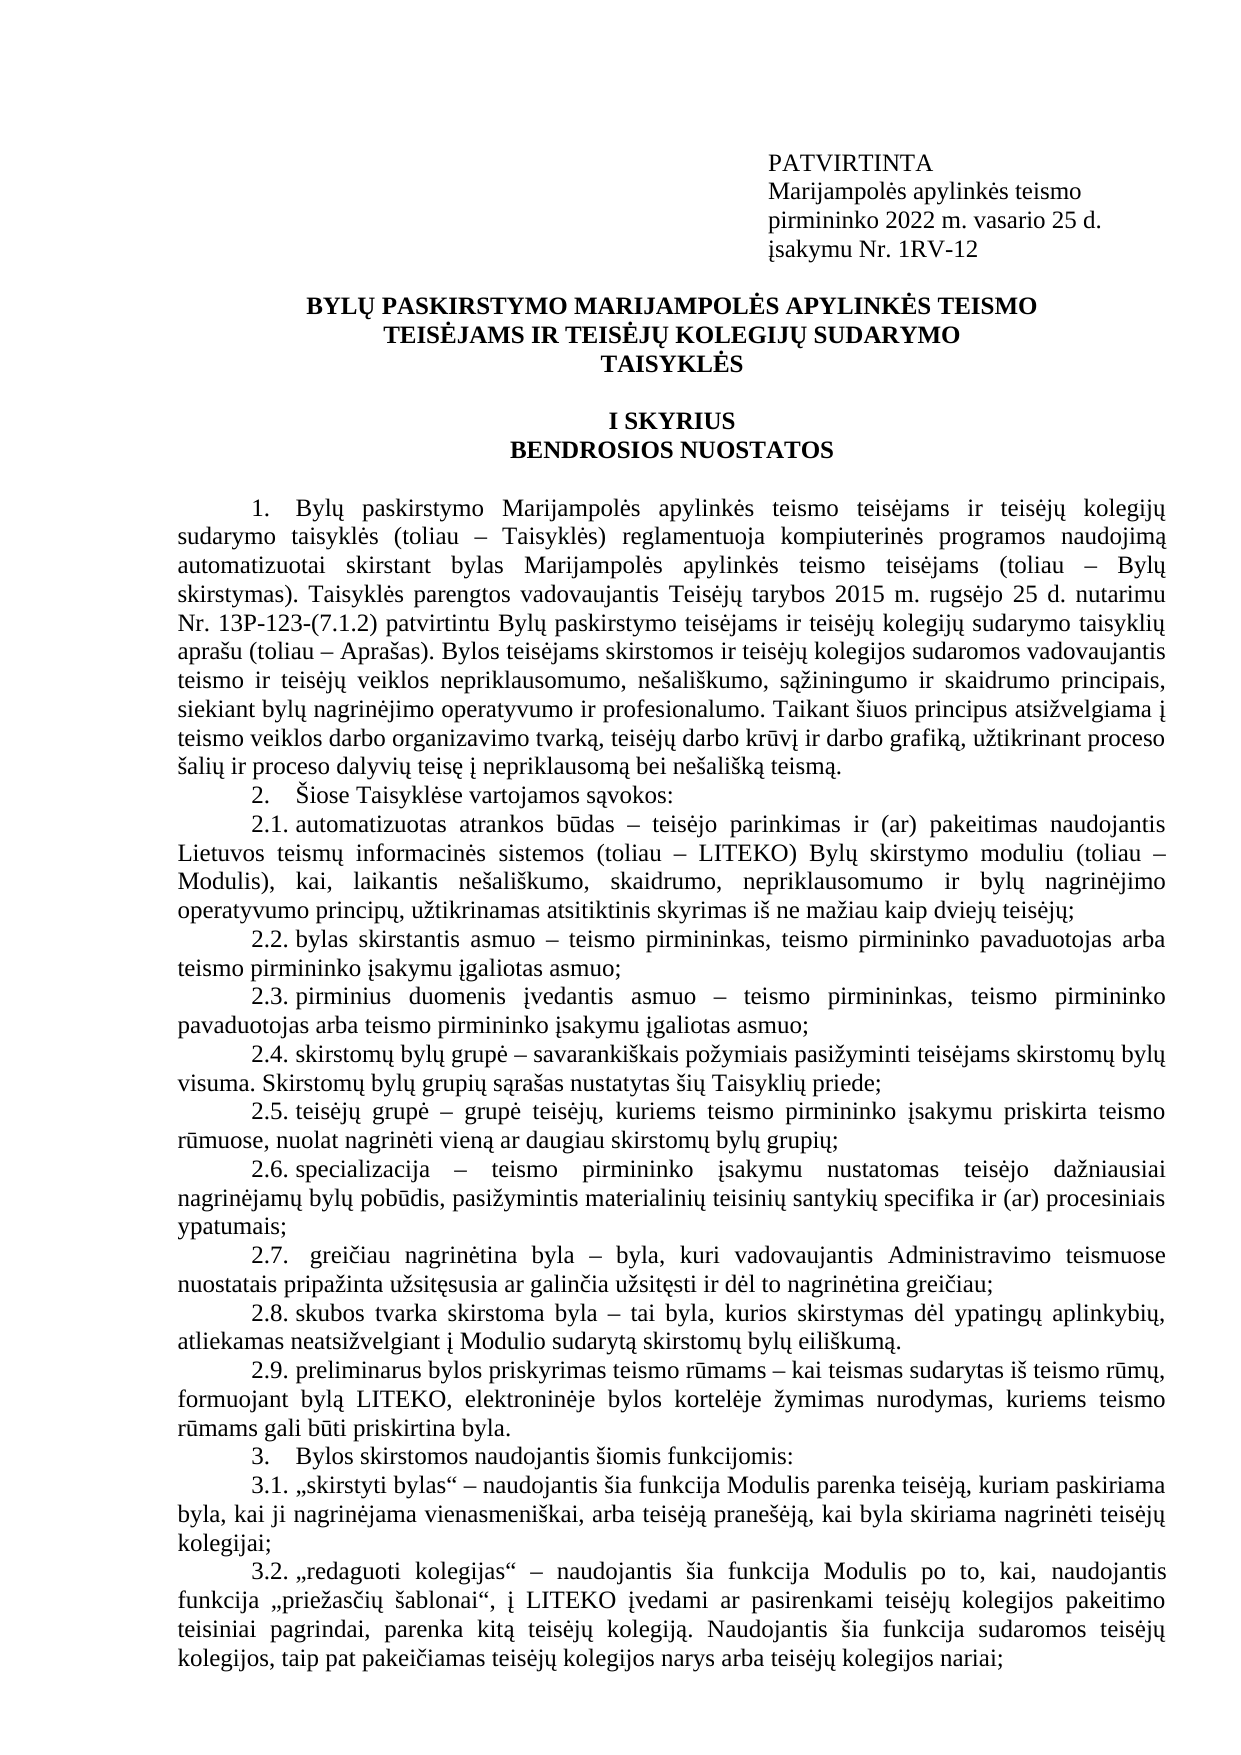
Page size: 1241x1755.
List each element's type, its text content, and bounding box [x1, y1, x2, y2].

text PATVIRTINTA [768, 148, 1167, 176]
text pirmininko 2022 m. vasario 25 d. [768, 205, 1167, 234]
text Bylų paskirstymo MARIJAMPOLĖS APYLINKĖS TEISMO teisėjams ir teisėjų kolegijų sudarymo TAISYKLĖS [177, 291, 1167, 378]
text 2.1. automatizuotas atrankos būdas – teisėjo parinkimas ir (ar) pakeitimas naudojantis Lietuvos teismų informacinės sistemos (toliau – LITEKO) Bylų skirstymo moduliu (toliau – Modulis), kai, laikantis nešališkumo, skaidrumo, nepriklausomumo ir bylų nagrinėjimo operatyvumo principų, užtikrinamas atsitiktinis skyrimas iš ne mažiau kaip dviejų teisėjų; [177, 809, 1167, 924]
text 2.4. skirstomų bylų grupė – savarankiškais požymiais pasižyminti teisėjams skirstomų bylų visuma. Skirstomų bylų grupių sąrašas nustatytas šių Taisyklių priede; [177, 1039, 1167, 1096]
text 2.6. specializacija – teismo pirmininko įsakymu nustatomas teisėjo dažniausiai nagrinėjamų bylų pobūdis, pasižymintis materialinių teisinių santykių specifika ir (ar) procesiniais ypatumais; [177, 1154, 1167, 1240]
text I SKYRIUS [177, 406, 1167, 435]
text įsakymu Nr. 1RV-12 [768, 234, 1167, 263]
text 2.9. preliminarus bylos priskyrimas teismo rūmams – kai teismas sudarytas iš teismo rūmų, formuojant bylą LITEKO, elektroninėje bylos kortelėje žymimas nurodymas, kuriems teismo rūmams gali būti priskirtina byla. [177, 1355, 1167, 1441]
text 2. Šiose Taisyklėse vartojamos sąvokos: [177, 780, 1167, 809]
text Marijampolės apylinkės teismo [768, 176, 1167, 205]
text 2.8. skubos tvarka skirstoma byla – tai byla, kurios skirstymas dėl ypatingų aplinkybių, atliekamas neatsižvelgiant į Modulio sudarytą skirstomų bylų eiliškumą. [177, 1298, 1167, 1355]
text 1. Bylų paskirstymo Marijampolės apylinkės teismo teisėjams ir teisėjų kolegijų sudarymo taisyklės (toliau – Taisyklės) reglamentuoja kompiuterinės programos naudojimą automatizuotai skirstant bylas Marijampolės apylinkės teismo teisėjams (toliau – Bylų skirstymas). Taisyklės parengtos vadovaujantis Teisėjų tarybos 2015 m. rugsėjo 25 d. nutarimu Nr. 13P-123-(7.1.2) patvirtintu Bylų paskirstymo teisėjams ir teisėjų kolegijų sudarymo taisyklių aprašu (toliau – Aprašas). Bylos teisėjams skirstomos ir teisėjų kolegijos sudaromos vadovaujantis teismo ir teisėjų veiklos nepriklausomumo, nešališkumo, sąžiningumo ir skaidrumo principais, siekiant bylų nagrinėjimo operatyvumo ir profesionalumo. Taikant šiuos principus atsižvelgiama į teismo veiklos darbo organizavimo tvarką, teisėjų darbo krūvį ir darbo grafiką, užtikrinant proceso šalių ir proceso dalyvių teisę į nepriklausomą bei nešališką teismą. [177, 493, 1167, 780]
text 2.7. greičiau nagrinėtina byla – byla, kuri vadovaujantis Administravimo teismuose nuostatais pripažinta užsitęsusia ar galinčia užsitęsti ir dėl to nagrinėtina greičiau; [177, 1240, 1167, 1298]
text 2.2. bylas skirstantis asmuo – teismo pirmininkas, teismo pirmininko pavaduotojas arba teismo pirmininko įsakymu įgaliotas asmuo; [177, 924, 1167, 981]
text 3. Bylos skirstomos naudojantis šiomis funkcijomis: [177, 1441, 1167, 1470]
text 2.5. teisėjų grupė – grupė teisėjų, kuriems teismo pirmininko įsakymu priskirta teismo rūmuose, nuolat nagrinėti vieną ar daugiau skirstomų bylų grupių; [177, 1096, 1167, 1154]
text 2.3. pirminius duomenis įvedantis asmuo – teismo pirmininkas, teismo pirmininko pavaduotojas arba teismo pirmininko įsakymu įgaliotas asmuo; [177, 981, 1167, 1039]
text 3.1. „skirstyti bylas“ – naudojantis šia funkcija Modulis parenka teisėją, kuriam paskiriama byla, kai ji nagrinėjama vienasmeniškai, arba teisėją pranešėją, kai byla skiriama nagrinėti teisėjų kolegijai; [177, 1470, 1167, 1556]
text Bendrosios nuostatos [177, 435, 1167, 464]
text 3.2. „redaguoti kolegijas“ – naudojantis šia funkcija Modulis po to, kai, naudojantis funkcija „priežasčių šablonai“, į LITEKO įvedami ar pasirenkami teisėjų kolegijos pakeitimo teisiniai pagrindai, parenka kitą teisėjų kolegiją. Naudojantis šia funkcija sudaromos teisėjų kolegijos, taip pat pakeičiamas teisėjų kolegijos narys arba teisėjų kolegijos nariai; [177, 1556, 1167, 1671]
